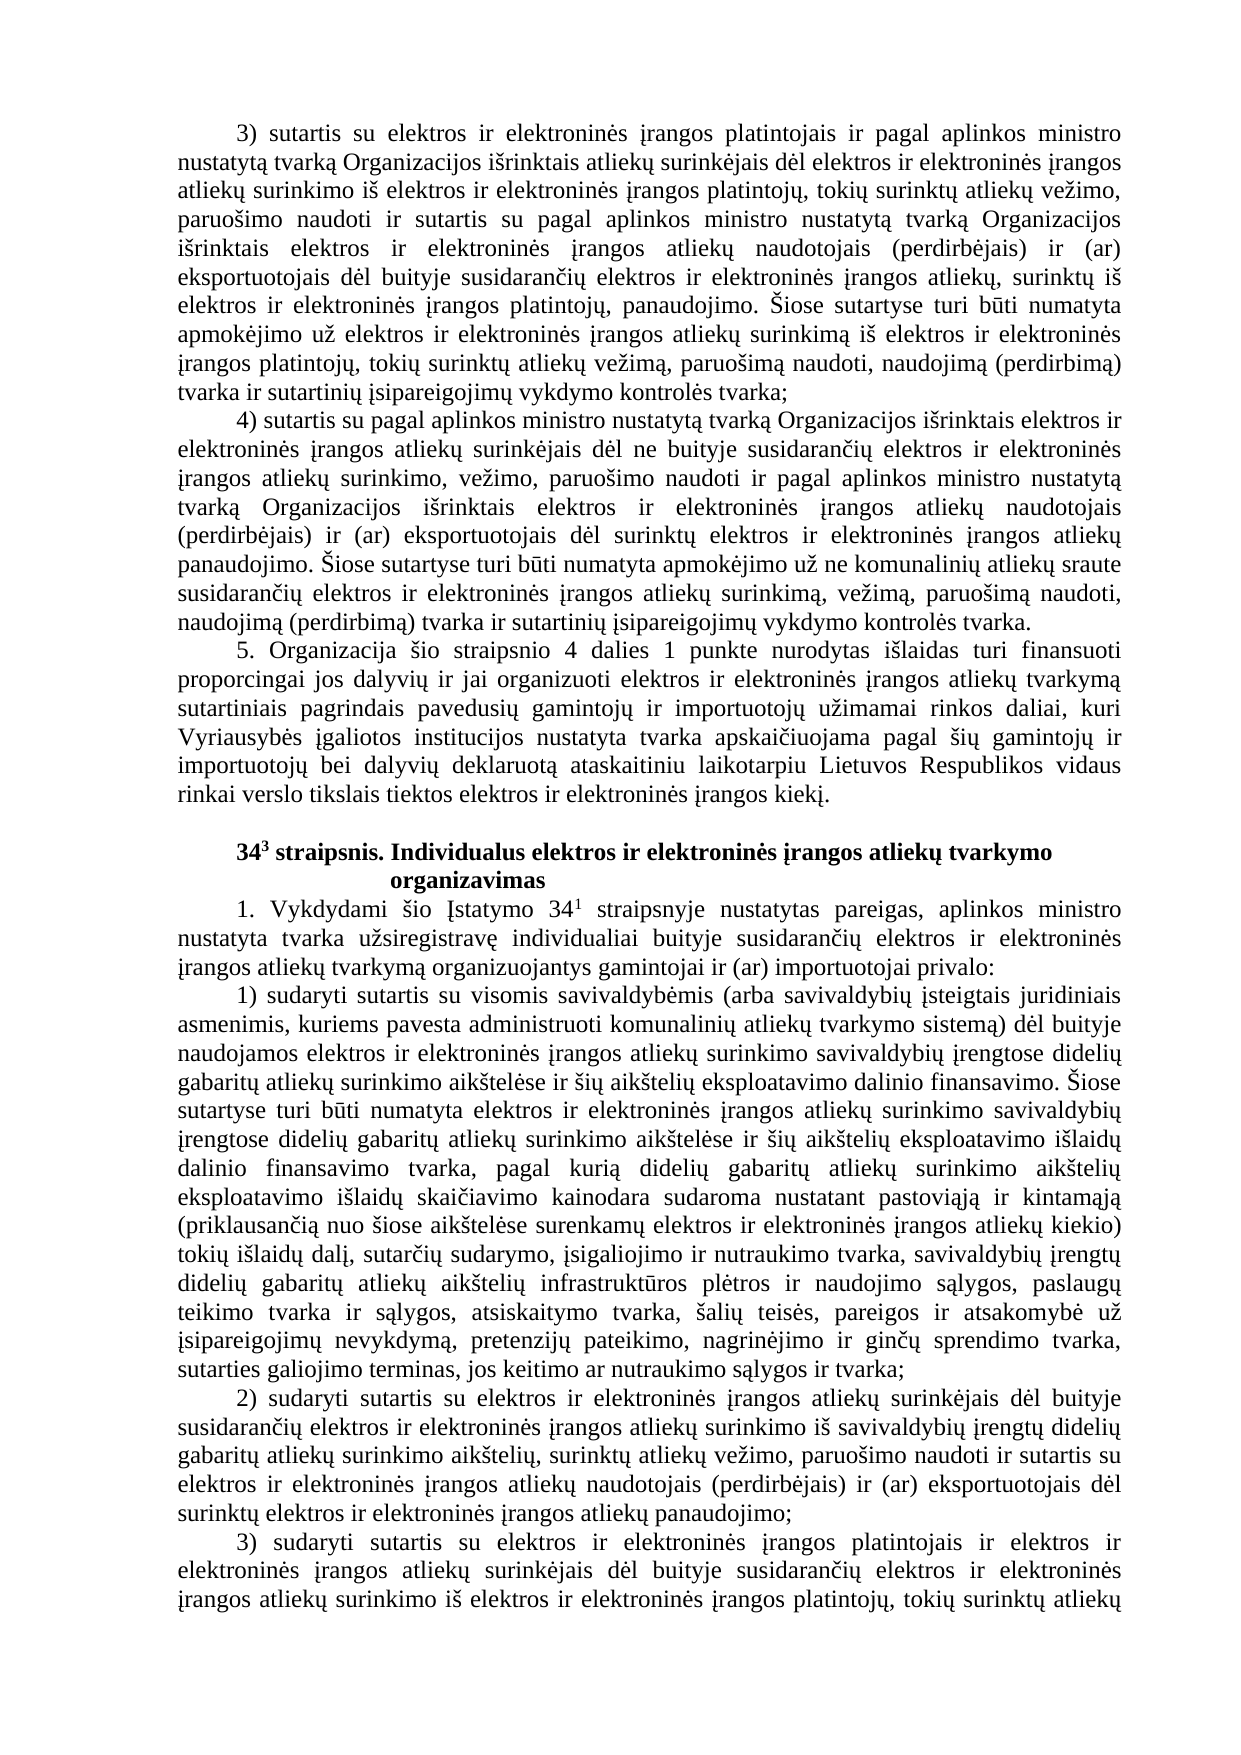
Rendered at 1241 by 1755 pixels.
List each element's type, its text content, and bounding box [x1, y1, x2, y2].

text 3) sudaryti sutartis su elektros ir elektroninės įrangos platintojais ir elektros ir elektroninės įrangos atliekų surinkėjais dėl buityje susidarančių elektros ir elektroninės įrangos atliekų surinkimo iš elektros ir elektroninės įrangos platintojų, tokių surinktų atliekų [177, 1527, 1122, 1613]
text 4) sutartis su pagal aplinkos ministro nustatytą tvarką Organizacijos išrinktais elektros ir elektroninės įrangos atliekų surinkėjais dėl ne buityje susidarančių elektros ir elektroninės įrangos atliekų surinkimo, vežimo, paruošimo naudoti ir pagal aplinkos ministro nustatytą tvarką Organizacijos išrinktais elektros ir elektroninės įrangos atliekų naudotojais (perdirbėjais) ir (ar) eksportuotojais dėl surinktų elektros ir elektroninės įrangos atliekų panaudojimo. Šiose sutartyse turi būti numatyta apmokėjimo už ne komunalinių atliekų sraute susidarančių elektros ir elektroninės įrangos atliekų surinkimą, vežimą, paruošimą naudoti, naudojimą (perdirbimą) tvarka ir sutartinių įsipareigojimų vykdymo kontrolės tvarka. [177, 406, 1122, 636]
text 3) sutartis su elektros ir elektroninės įrangos platintojais ir pagal aplinkos ministro nustatytą tvarką Organizacijos išrinktais atliekų surinkėjais dėl elektros ir elektroninės įrangos atliekų surinkimo iš elektros ir elektroninės įrangos platintojų, tokių surinktų atliekų vežimo, paruošimo naudoti ir sutartis su pagal aplinkos ministro nustatytą tvarką Organizacijos išrinktais elektros ir elektroninės įrangos atliekų naudotojais (perdirbėjais) ir (ar) eksportuotojais dėl buityje susidarančių elektros ir elektroninės įrangos atliekų, surinktų iš elektros ir elektroninės įrangos platintojų, panaudojimo. Šiose sutartyse turi būti numatyta apmokėjimo už elektros ir elektroninės įrangos atliekų surinkimą iš elektros ir elektroninės įrangos platintojų, tokių surinktų atliekų vežimą, paruošimą naudoti, naudojimą (perdirbimą) tvarka ir sutartinių įsipareigojimų vykdymo kontrolės tvarka; [177, 118, 1122, 406]
text 1) sudaryti sutartis su visomis savivaldybėmis (arba savivaldybių įsteigtais juridiniais asmenimis, kuriems pavesta administruoti komunalinių atliekų tvarkymo sistemą) dėl buityje naudojamos elektros ir elektroninės įrangos atliekų surinkimo savivaldybių įrengtose didelių gabaritų atliekų surinkimo aikštelėse ir šių aikštelių eksploatavimo dalinio finansavimo. Šiose sutartyse turi būti numatyta elektros ir elektroninės įrangos atliekų surinkimo savivaldybių įrengtose didelių gabaritų atliekų surinkimo aikštelėse ir šių aikštelių eksploatavimo išlaidų dalinio finansavimo tvarka, pagal kurią didelių gabaritų atliekų surinkimo aikštelių eksploatavimo išlaidų skaičiavimo kainodara sudaroma nustatant pastoviąją ir kintamąją (priklausančią nuo šiose aikštelėse surenkamų elektros ir elektroninės įrangos atliekų kiekio) tokių išlaidų dalį, sutarčių sudarymo, įsigaliojimo ir nutraukimo tvarka, savivaldybių įrengtų didelių gabaritų atliekų aikštelių infrastruktūros plėtros ir naudojimo sąlygos, paslaugų teikimo tvarka ir sąlygos, atsiskaitymo tvarka, šalių teisės, pareigos ir atsakomybė už įsipareigojimų nevykdymą, pretenzijų pateikimo, nagrinėjimo ir ginčų sprendimo tvarka, sutarties galiojimo terminas, jos keitimo ar nutraukimo sąlygos ir tvarka; [177, 981, 1122, 1383]
text 5. Organizacija šio straipsnio 4 dalies 1 punkte nurodytas išlaidas turi finansuoti proporcingai jos dalyvių ir jai organizuoti elektros ir elektroninės įrangos atliekų tvarkymą sutartiniais pagrindais pavedusių gamintojų ir importuotojų užimamai rinkos daliai, kuri Vyriausybės įgaliotos institucijos nustatyta tvarka apskaičiuojama pagal šių gamintojų ir importuotojų bei dalyvių deklaruotą ataskaitiniu laikotarpiu Lietuvos Respublikos vidaus rinkai verslo tikslais tiektos elektros ir elektroninės įrangos kiekį. [177, 636, 1122, 808]
text 2) sudaryti sutartis su elektros ir elektroninės įrangos atliekų surinkėjais dėl buityje susidarančių elektros ir elektroninės įrangos atliekų surinkimo iš savivaldybių įrengtų didelių gabaritų atliekų surinkimo aikštelių, surinktų atliekų vežimo, paruošimo naudoti ir sutartis su elektros ir elektroninės įrangos atliekų naudotojais (perdirbėjais) ir (ar) eksportuotojais dėl surinktų elektros ir elektroninės įrangos atliekų panaudojimo; [177, 1383, 1122, 1527]
text 343 straipsnis. Individualus elektros ir elektroninės įrangos atliekų tvarkymo organizavimas [236, 837, 1122, 894]
text 1. Vykdydami šio Įstatymo 341 straipsnyje nustatytas pareigas, aplinkos ministro nustatyta tvarka užsiregistravę individualiai buityje susidarančių elektros ir elektroninės įrangos atliekų tvarkymą organizuojantys gamintojai ir (ar) importuotojai privalo: [177, 894, 1122, 981]
